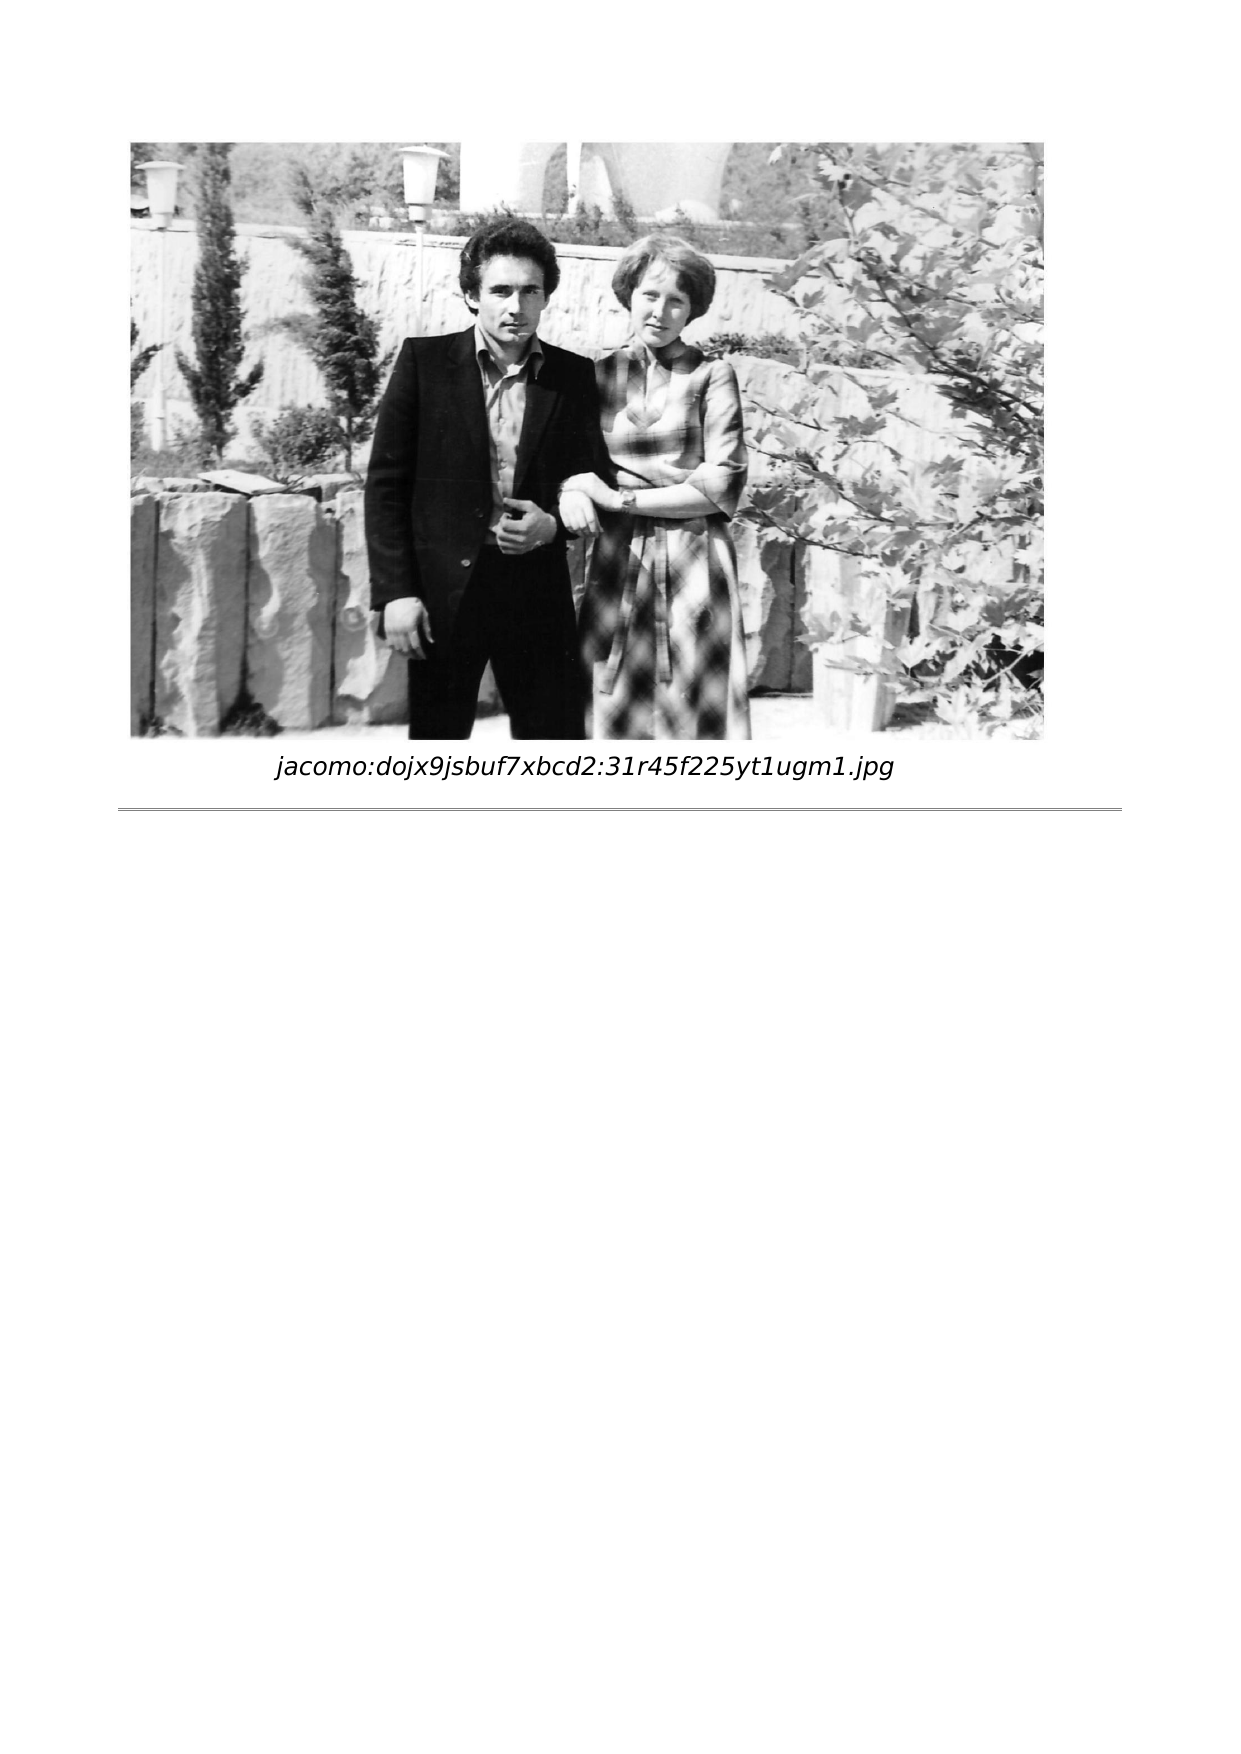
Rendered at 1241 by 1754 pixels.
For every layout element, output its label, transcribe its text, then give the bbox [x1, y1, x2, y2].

text jacomo:dojx9jsbuf7xbcd2:31r45f225yt1ugm1.jpg [118, 752, 1056, 781]
picture [118, 130, 1056, 752]
